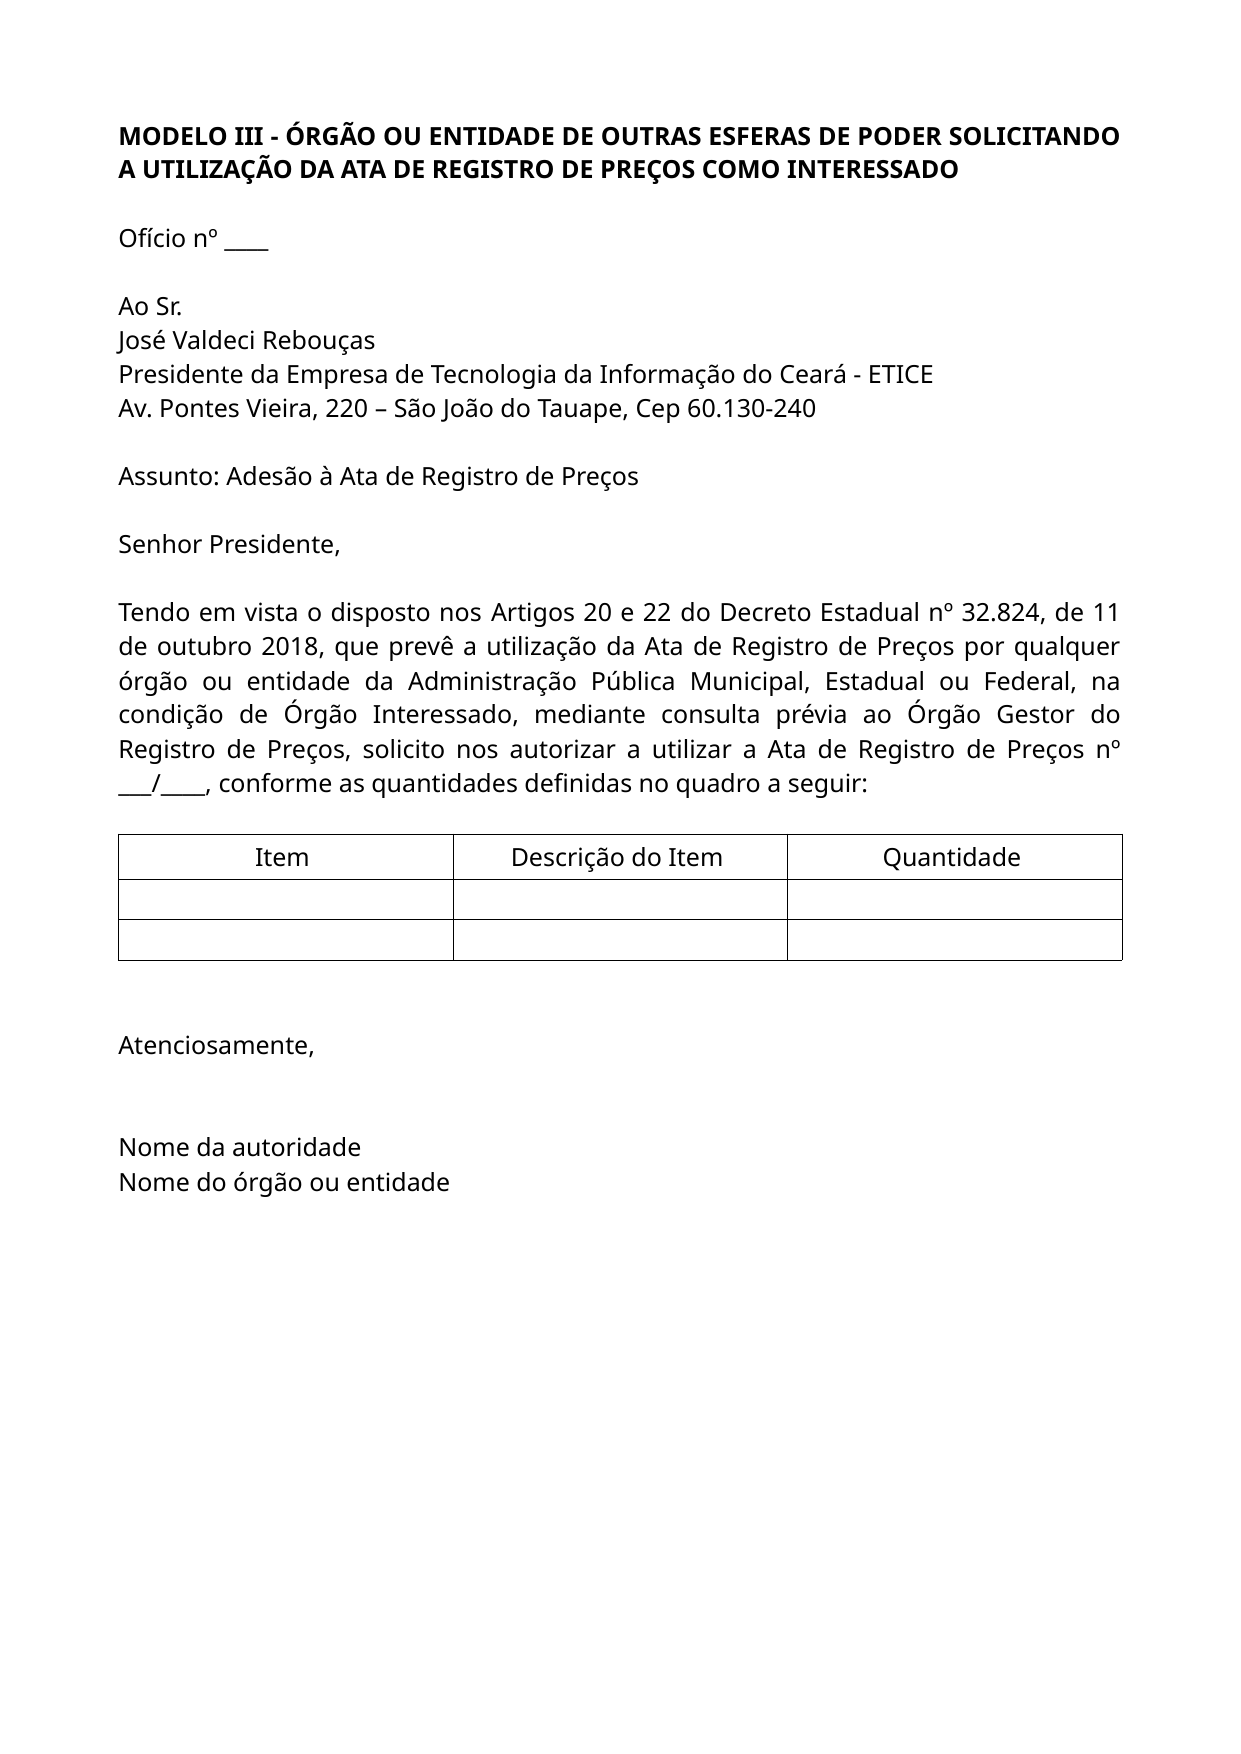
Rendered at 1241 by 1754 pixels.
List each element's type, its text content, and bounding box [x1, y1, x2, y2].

table_header Descrição do Item [454, 835, 787, 879]
table_cell [454, 880, 787, 919]
text Av. Pontes Vieira, 220 – São João do Tauape, Cep 60.130-240 [118, 391, 1122, 459]
table_cell [119, 880, 453, 919]
text Nome da autoridade [118, 1130, 1122, 1164]
text Tendo em vista o disposto nos Artigos 20 e 22 do Decreto Estadual nº 32.824, de 11 de outubro 2018, que prevê a utilização da Ata de Registro de Preços por qualquer órgão ou entidade da Administração Pública Municipal, Estadual ou Federal, na condição de Órgão Interessado, mediante consulta prévia ao Órgão Gestor do Registro de Preços, solicito nos autorizar a utilizar a Ata de Registro de Preços nº ___/____, conforme as quantidades definidas no quadro a seguir: [118, 595, 1122, 799]
table_cell [454, 920, 787, 960]
text Atenciosamente, [118, 1028, 1122, 1062]
text Nome do órgão ou entidade [118, 1164, 1122, 1198]
text Ao Sr. [118, 288, 1122, 322]
table_cell [119, 920, 453, 960]
table_cell [788, 920, 1122, 960]
text Ofício nº ____ [118, 220, 1122, 254]
table_header Item [119, 835, 453, 879]
text José Valdeci Rebouças [118, 322, 1122, 357]
text Presidente da Empresa de Tecnologia da Informação do Ceará - ETICE [118, 357, 1122, 391]
table_header Quantidade [788, 835, 1122, 879]
text Senhor Presidente, [118, 527, 1122, 561]
text MODELO III - ÓRGÃO OU ENTIDADE DE OUTRAS ESFERAS DE PODER SOLICITANDO A UTILIZAÇÃO DA ATA DE REGISTRO DE PREÇOS COMO INTERESSADO [118, 118, 1122, 186]
text Assunto: Adesão à Ata de Registro de Preços [118, 459, 1122, 493]
table_cell [788, 880, 1122, 919]
